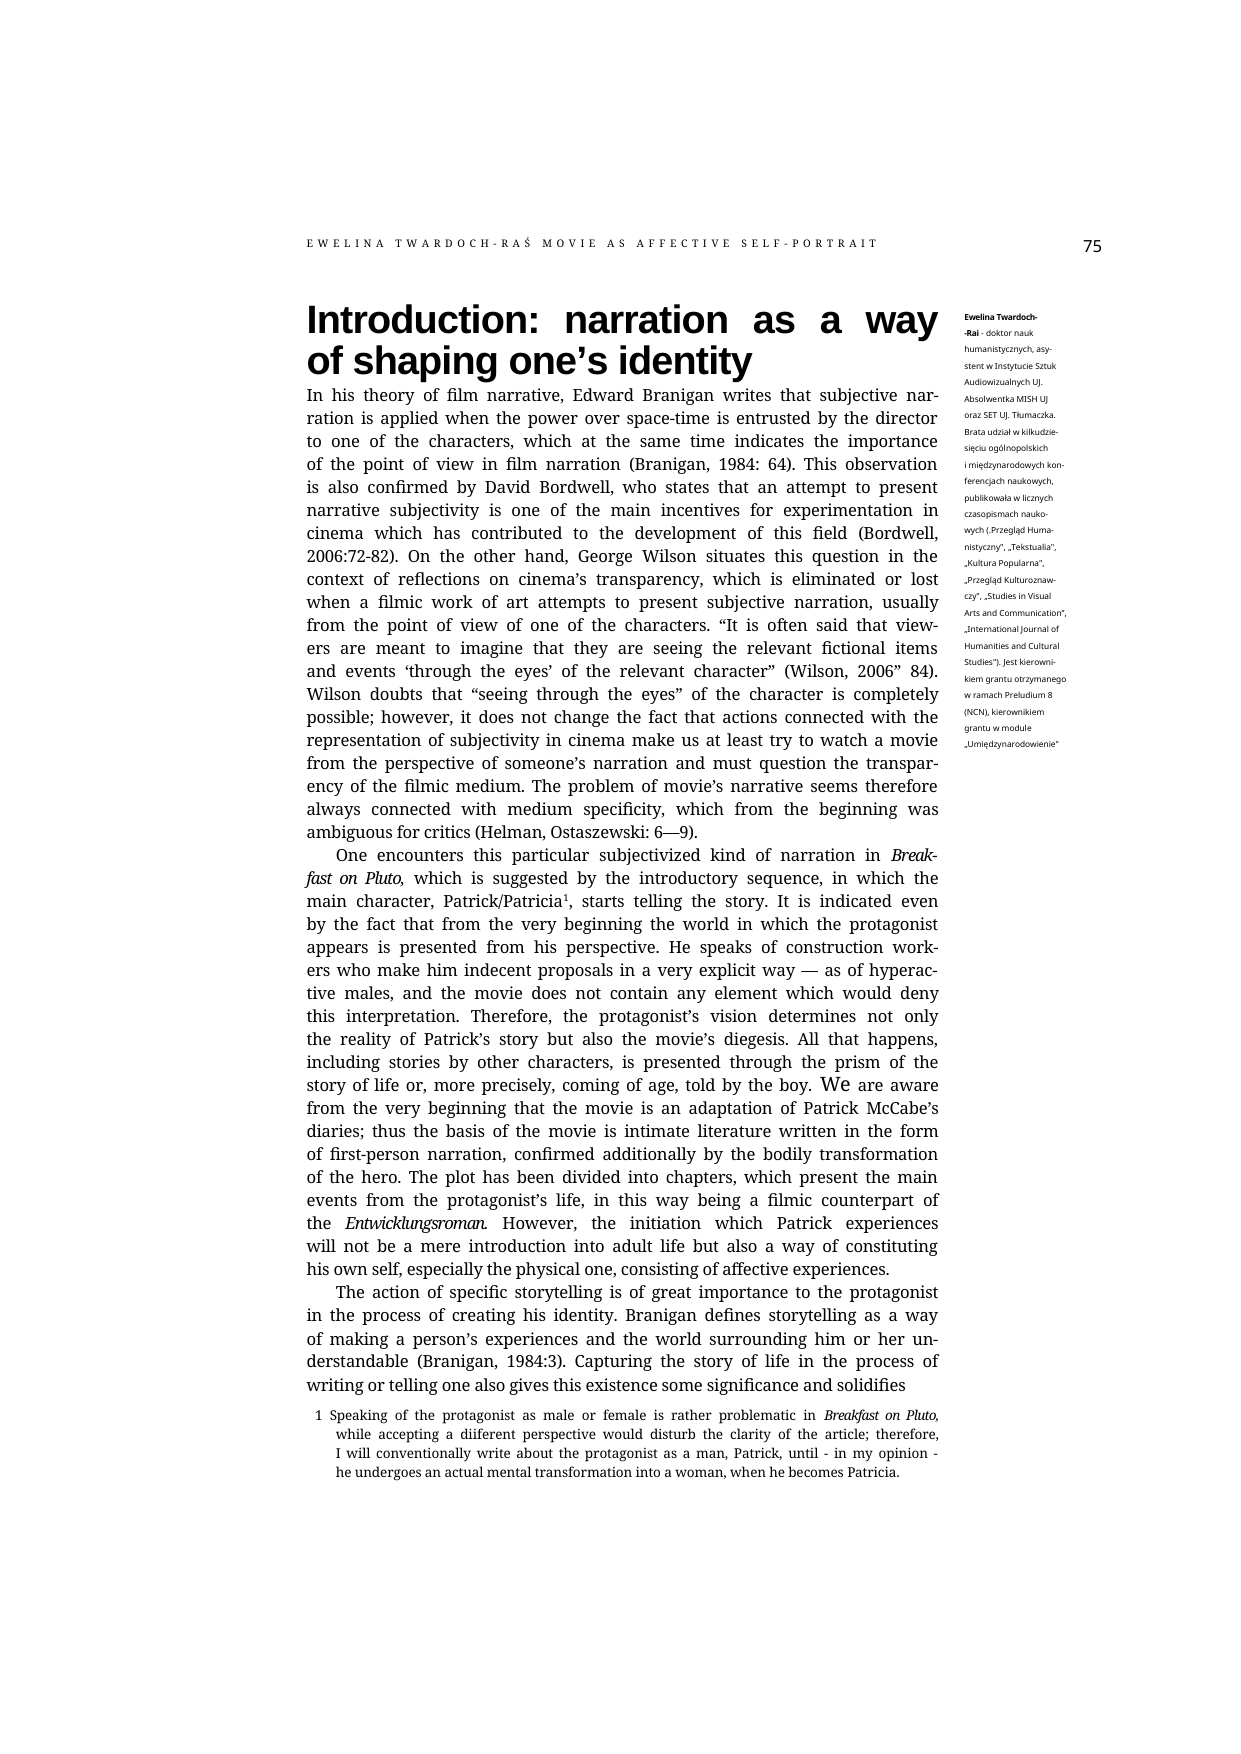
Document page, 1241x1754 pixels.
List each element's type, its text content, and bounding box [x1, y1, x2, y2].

text 1 Speaking of the protagonist as male or female is rather problematic in Breakfast on Pluto, while accepting a diiferent perspective would disturb the clarity of the article; therefore, I will conventionally write about the protagonist as a man, Patrick, until - in my opinion - he undergoes an actual mental transformation into a woman, when he becomes Patricia. [315, 1405, 939, 1481]
text EWELINA TWARDOCH-RAŚ MOVIE AS AFFECTIVE SELF-PORTRAIT [306, 239, 954, 249]
text The action of specific storytelling is of great importance to the protagonist in the process of creating his identity. Branigan defines storytelling as a way of making a person’s experiences and the world surrounding him or her un- derstandable (Branigan, 1984:3). Capturing the story of life in the process of writing or telling one also gives this existence some significance and solidifies [306, 1281, 939, 1396]
text One encounters this particular subjectivized kind of narration in Break- fast on Pluto, which is suggested by the introductory sequence, in which the main character, Patrick/Patricia1, starts telling the story. It is indicated even by the fact that from the very beginning the world in which the protagonist appears is presented from his perspective. He speaks of construction work- ers who make him indecent proposals in a very explicit way — as of hyperac- tive males, and the movie does not contain any element which would deny this interpretation. Therefore, the protagonist’s vision determines not only the reality of Patrick’s story but also the movie’s diegesis. All that happens, including stories by other characters, is presented through the prism of the story of life or, more precisely, coming of age, told by the boy. We are aware from the very beginning that the movie is an adaptation of Patrick McCabe’s diaries; thus the basis of the movie is intimate literature written in the form of first-person narration, confirmed additionally by the bodily transformation of the hero. The plot has been divided into chapters, which present the main events from the protagonist’s life, in this way being a filmic counterpart of the Entwicklungsroman. However, the initiation which Patrick experiences will not be a mere introduction into adult life but also a way of constituting his own self, especially the physical one, consisting of affective experiences. [306, 843, 939, 1281]
text In his theory of film narrative, Edward Branigan writes that subjective nar- ration is applied when the power over space-time is entrusted by the director to one of the characters, which at the same time indicates the importance of the point of view in film narration (Branigan, 1984: 64). This observation is also confirmed by David Bordwell, who states that an attempt to present narrative subjectivity is one of the main incentives for experimentation in cinema which has contributed to the development of this field (Bordwell, 2006:72-82). On the other hand, George Wilson situates this question in the context of reflections on cinema’s transparency, which is eliminated or lost when a filmic work of art attempts to present subjective narration, usually from the point of view of one of the characters. “It is often said that view- ers are meant to imagine that they are seeing the relevant fictional items and events ‘through the eyes’ of the relevant character” (Wilson, 2006” 84). Wilson doubts that “seeing through the eyes” of the character is completely possible; however, it does not change the fact that actions connected with the representation of subjectivity in cinema make us at least try to watch a movie from the perspective of someone’s narration and must question the transpar- ency of the filmic medium. The problem of movie’s narrative seems therefore always connected with medium specificity, which from the beginning was ambiguous for critics (Helman, Ostaszewski: 6—9). [306, 383, 939, 843]
subtitle Introduction: narration as a way of shaping one’s identity [306, 301, 939, 383]
text 75 [1083, 239, 1106, 256]
text Ewelina Twardoch- -Rai - doktor nauk humanistycznych, asy- stent w Instytucie Sztuk Audiowizualnych UJ. Absolwentka MISH UJ oraz SET UJ. Tłumaczka. Brata udział w kilkudzie- sięciu ogólnopolskich i międzynarodowych kon- ferencjach naukowych, publikowała w licznych czasopismach nauko- wych (.Przegląd Huma- nistyczny", „Tekstualia", „Kultura Popularna", „Przegląd Kulturoznaw- czy", „Studies in Visual Arts and Communication”, „International Journal of Humanities and Cultural Studies"). Jest kierowni- kiem grantu otrzymanego w ramach Preludium 8 (NCN), kierownikiem grantu w module „Umiędzynarodowienie" [964, 307, 1104, 751]
